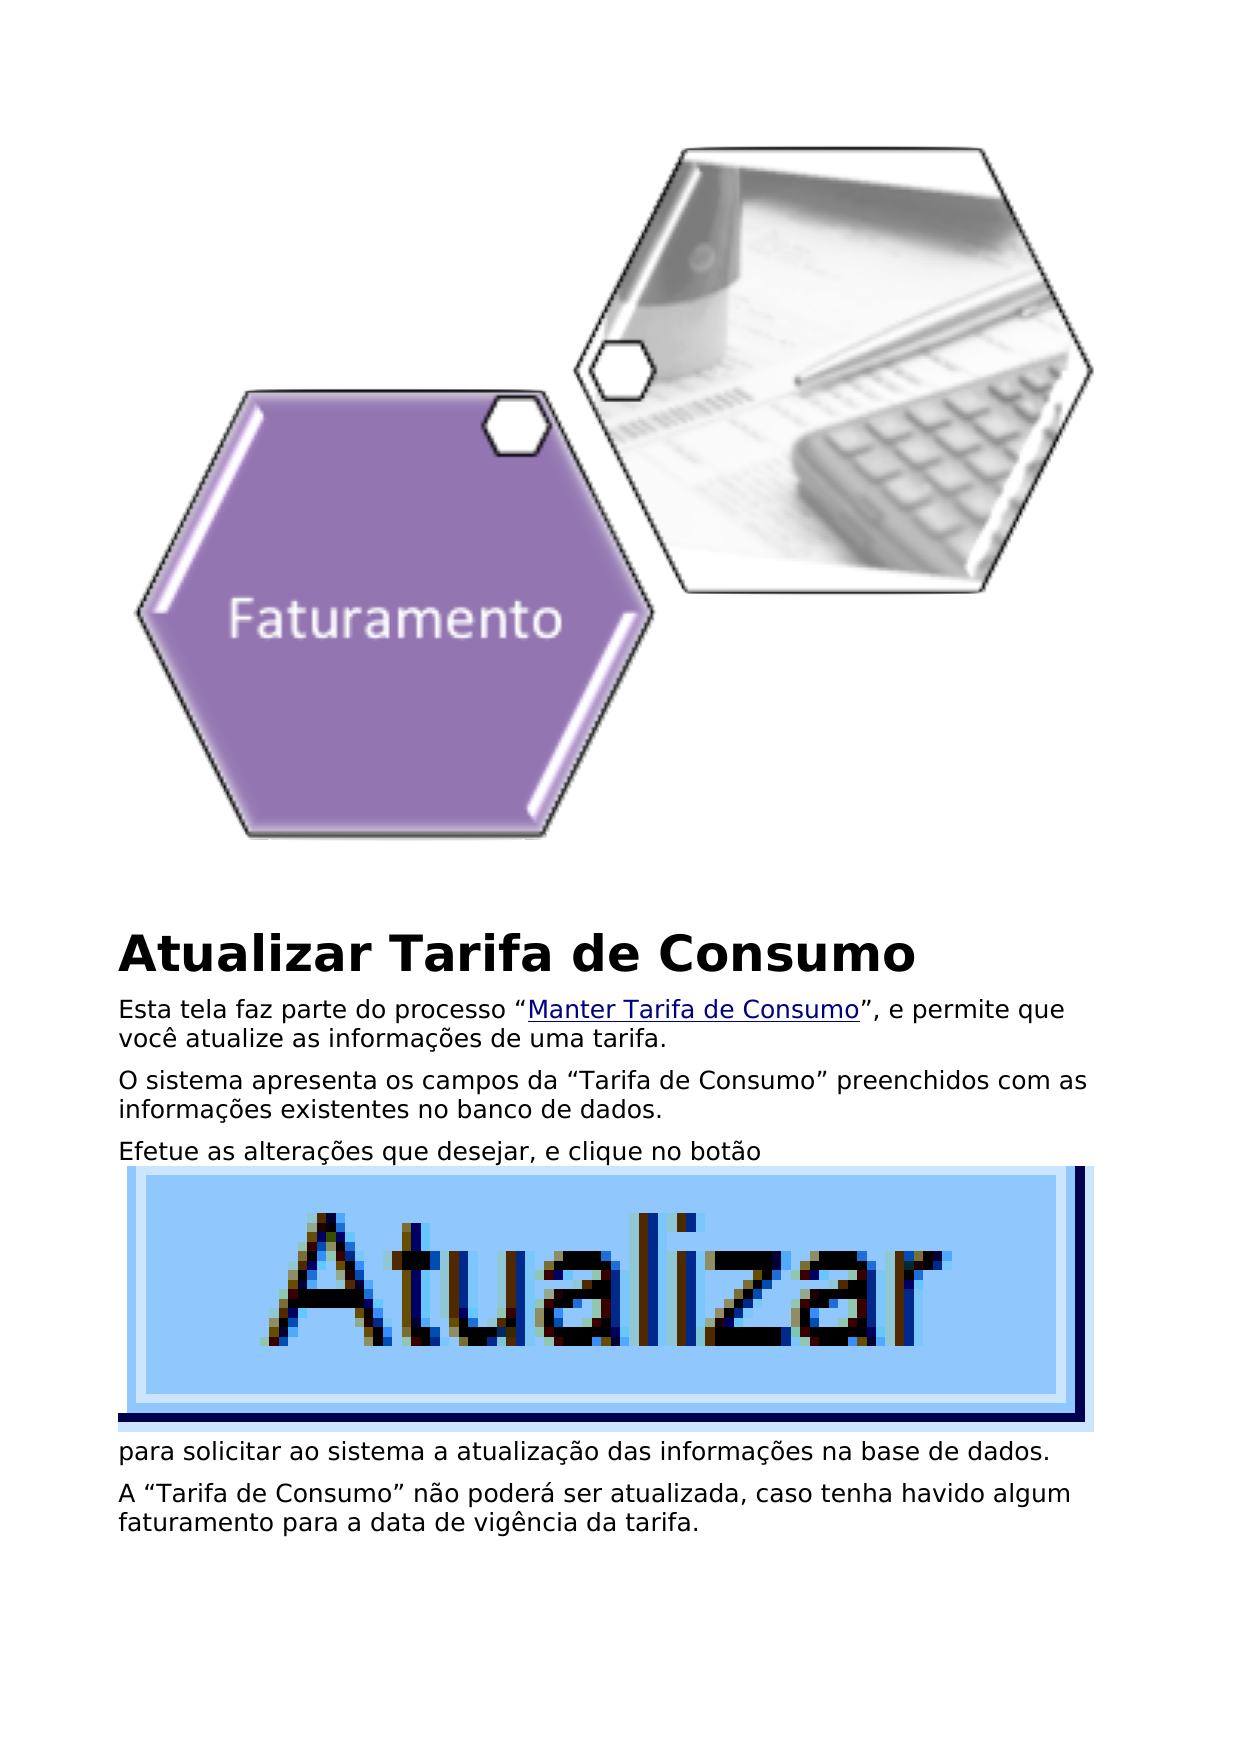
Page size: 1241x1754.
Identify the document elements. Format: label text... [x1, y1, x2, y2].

text Efetue as alterações que desejar, e clique no botão [118, 1137, 1122, 1166]
text A “Tarifa de Consumo” não poderá ser atualizada, caso tenha havido algum faturamento para a data de vigência da tarifa. [118, 1479, 1122, 1537]
subtitle Atualizar Tarifa de Consumo [118, 925, 1122, 983]
text Esta tela faz parte do processo “Manter Tarifa de Consumo”, e permite que você atualize as informações de uma tarifa. [118, 995, 1122, 1054]
picture [118, 1166, 1123, 1432]
picture [118, 118, 1123, 858]
text O sistema apresenta os campos da “Tarifa de Consumo” preenchidos com as informações existentes no banco de dados. [118, 1066, 1122, 1124]
text para solicitar ao sistema a atualização das informações na base de dados. [118, 1432, 1122, 1466]
